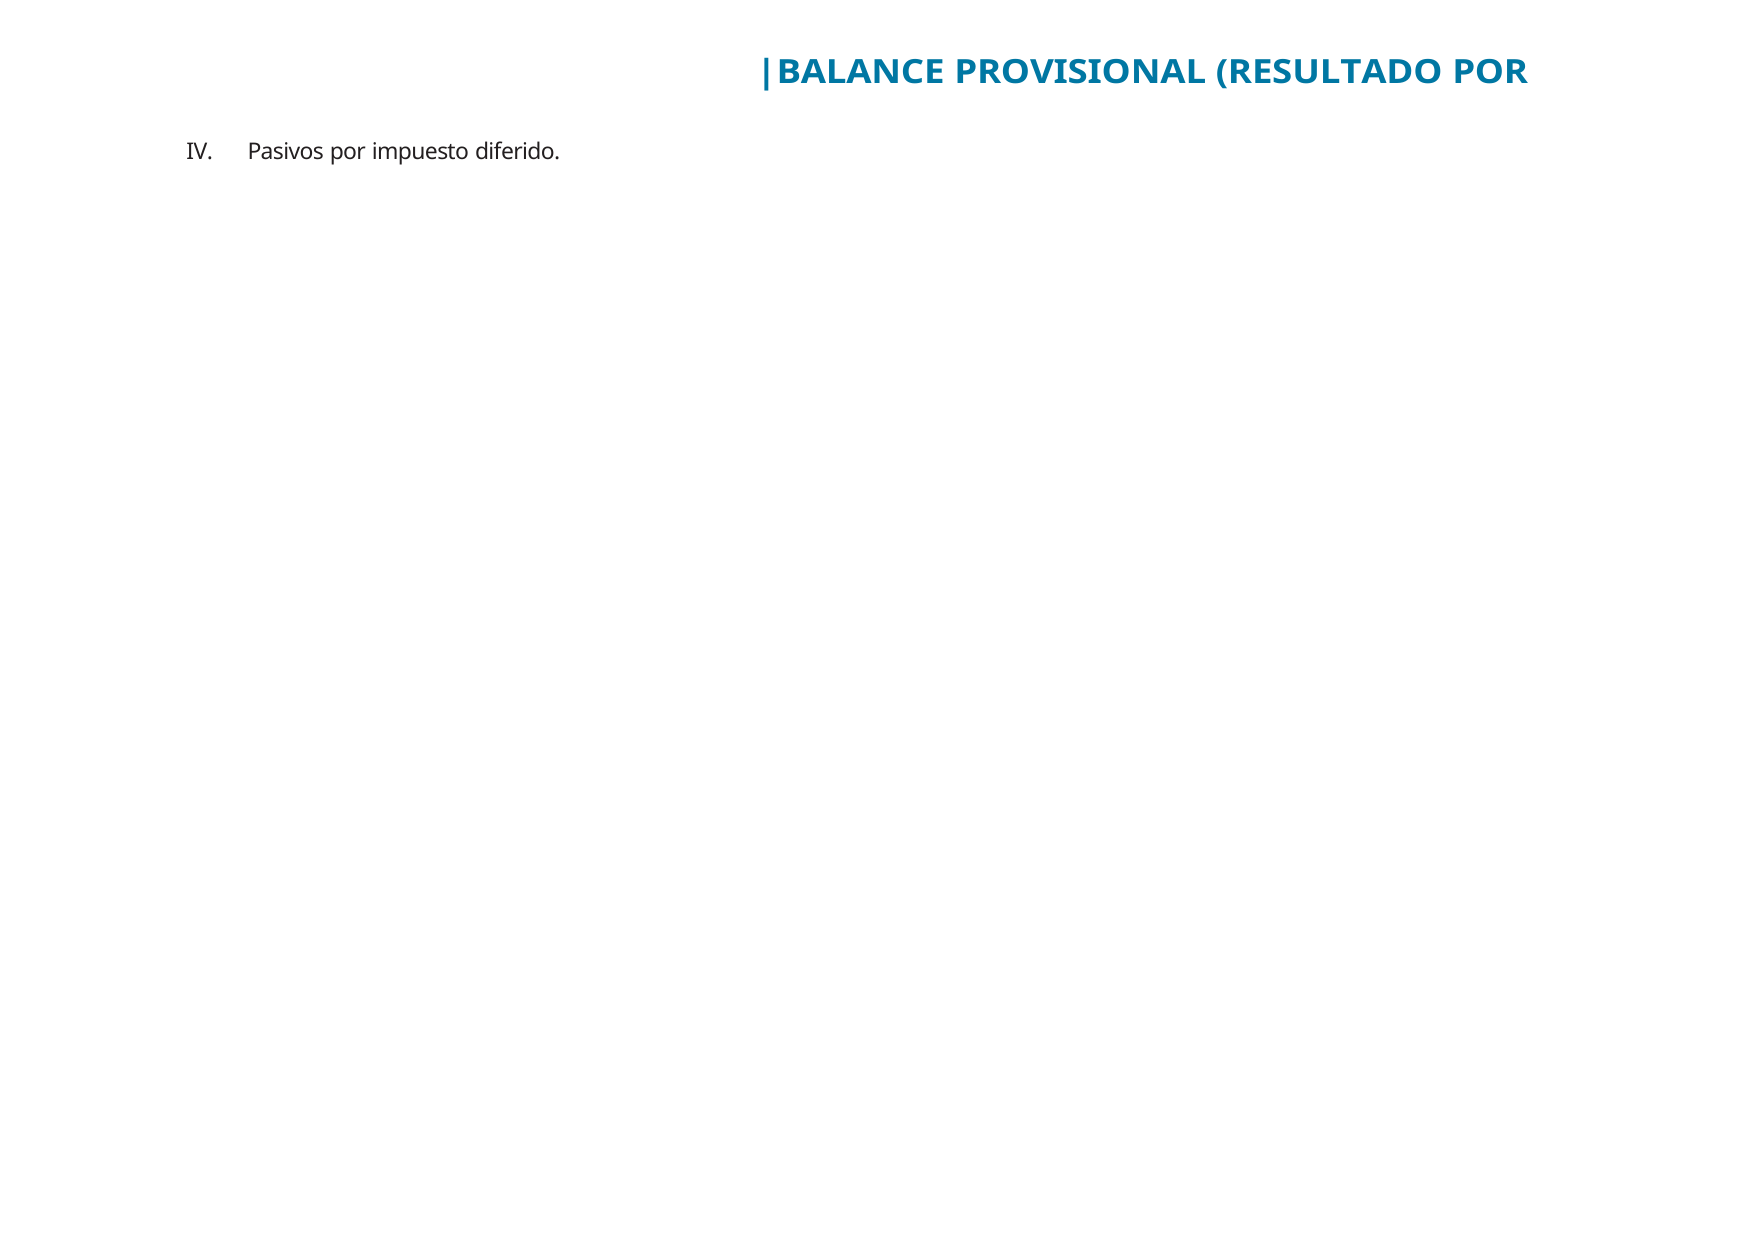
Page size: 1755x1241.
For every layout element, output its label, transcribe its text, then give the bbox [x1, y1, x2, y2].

table_cell IV. [181, 125, 229, 167]
table_cell Pasivos por impuesto diferido. [229, 125, 634, 167]
table_cell [634, 125, 853, 167]
